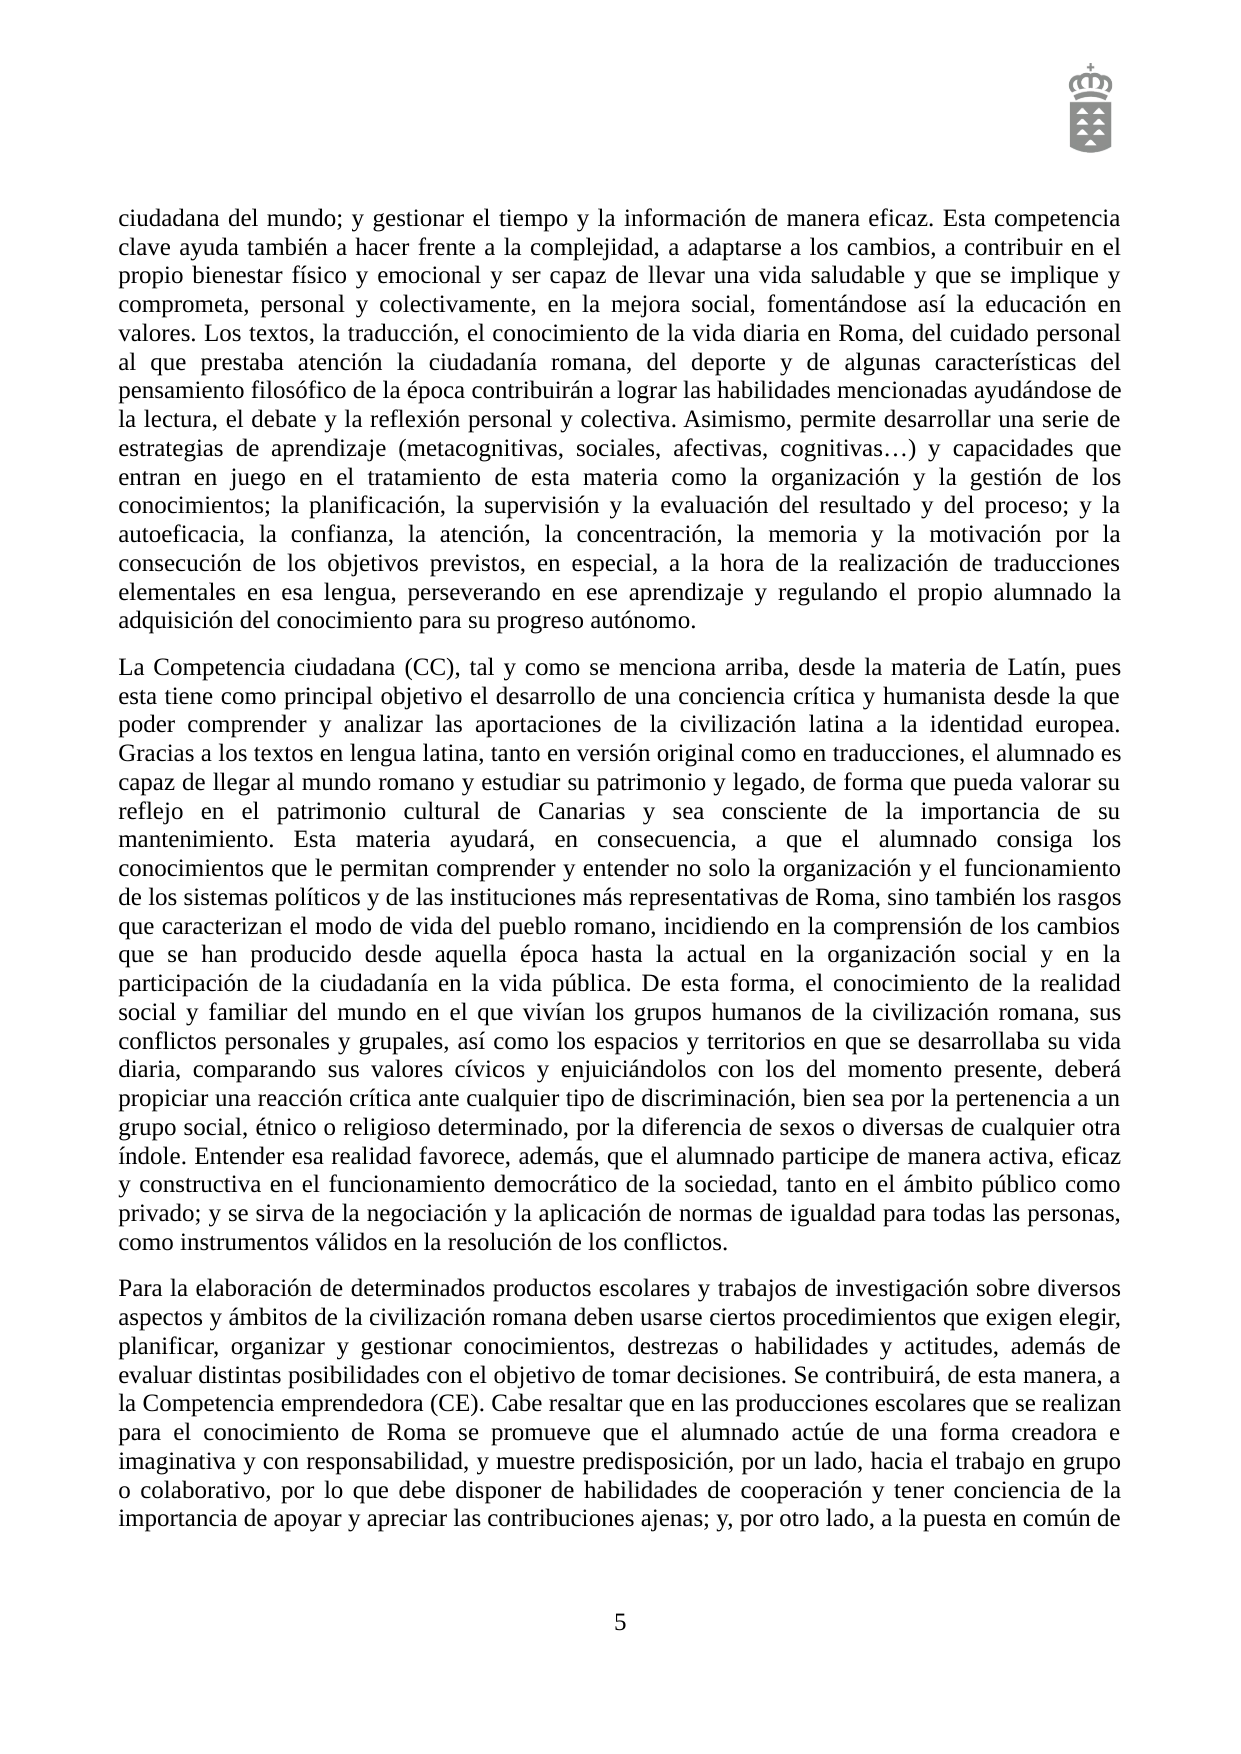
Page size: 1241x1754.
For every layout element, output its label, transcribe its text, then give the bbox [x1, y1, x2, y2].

picture [1068, 63, 1113, 153]
text ciudadana del mundo; y gestionar el tiempo y la información de manera eficaz. Esta competencia clave ayuda también a hacer frente a la complejidad, a adaptarse a los cambios, a contribuir en el propio bienestar físico y emocional y ser capaz de llevar una vida saludable y que se implique y comprometa, personal y colectivamente, en la mejora social, fomentándose así la educación en valores. Los textos, la traducción, el conocimiento de la vida diaria en Roma, del cuidado personal al que prestaba atención la ciudadanía romana, del deporte y de algunas características del pensamiento filosófico de la época contribuirán a lograr las habilidades mencionadas ayudándose de la lectura, el debate y la reflexión personal y colectiva. Asimismo, permite desarrollar una serie de estrategias de aprendizaje (metacognitivas, sociales, afectivas, cognitivas…) y capacidades que entran en juego en el tratamiento de esta materia como la organización y la gestión de los conocimientos; la planificación, la supervisión y la evaluación del resultado y del proceso; y la autoeficacia, la confianza, la atención, la concentración, la memoria y la motivación por la consecución de los objetivos previstos, en especial, a la hora de la realización de traducciones elementales en esa lengua, perseverando en ese aprendizaje y regulando el propio alumnado la adquisición del conocimiento para su progreso autónomo. [118, 203, 1122, 634]
text Para la elaboración de determinados productos escolares y trabajos de investigación sobre diversos aspectos y ámbitos de la civilización romana deben usarse ciertos procedimientos que exigen elegir, planificar, organizar y gestionar conocimientos, destrezas o habilidades y actitudes, además de evaluar distintas posibilidades con el objetivo de tomar decisiones. Se contribuirá, de esta manera, a la Competencia emprendedora (CE). Cabe resaltar que en las producciones escolares que se realizan para el conocimiento de Roma se promueve que el alumnado actúe de una forma creadora e imaginativa y con responsabilidad, y muestre predisposición, por un lado, hacia el trabajo en grupo o colaborativo, por lo que debe disponer de habilidades de cooperación y tener conciencia de la importancia de apoyar y apreciar las contribuciones ajenas; y, por otro lado, a la puesta en común de [118, 1273, 1122, 1532]
text La Competencia ciudadana (CC), tal y como se menciona arriba, desde la materia de Latín, pues esta tiene como principal objetivo el desarrollo de una conciencia crítica y humanista desde la que poder comprender y analizar las aportaciones de la civilización latina a la identidad europea. Gracias a los textos en lengua latina, tanto en versión original como en traducciones, el alumnado es capaz de llegar al mundo romano y estudiar su patrimonio y legado, de forma que pueda valorar su reflejo en el patrimonio cultural de Canarias y sea consciente de la importancia de su mantenimiento. Esta materia ayudará, en consecuencia, a que el alumnado consiga los conocimientos que le permitan comprender y entender no solo la organización y el funcionamiento de los sistemas políticos y de las instituciones más representativas de Roma, sino también los rasgos que caracterizan el modo de vida del pueblo romano, incidiendo en la comprensión de los cambios que se han producido desde aquella época hasta la actual en la organización social y en la participación de la ciudadanía en la vida pública. De esta forma, el conocimiento de la realidad social y familiar del mundo en el que vivían los grupos humanos de la civilización romana, sus conflictos personales y grupales, así como los espacios y territorios en que se desarrollaba su vida diaria, comparando sus valores cívicos y enjuiciándolos con los del momento presente, deberá propiciar una reacción crítica ante cualquier tipo de discriminación, bien sea por la pertenencia a un grupo social, étnico o religioso determinado, por la diferencia de sexos o diversas de cualquier otra índole. Entender esa realidad favorece, además, que el alumnado participe de manera activa, eficaz y constructiva en el funcionamiento democrático de la sociedad, tanto en el ámbito público como privado; y se sirva de la negociación y la aplicación de normas de igualdad para todas las personas, como instrumentos válidos en la resolución de los conflictos. [118, 652, 1122, 1256]
